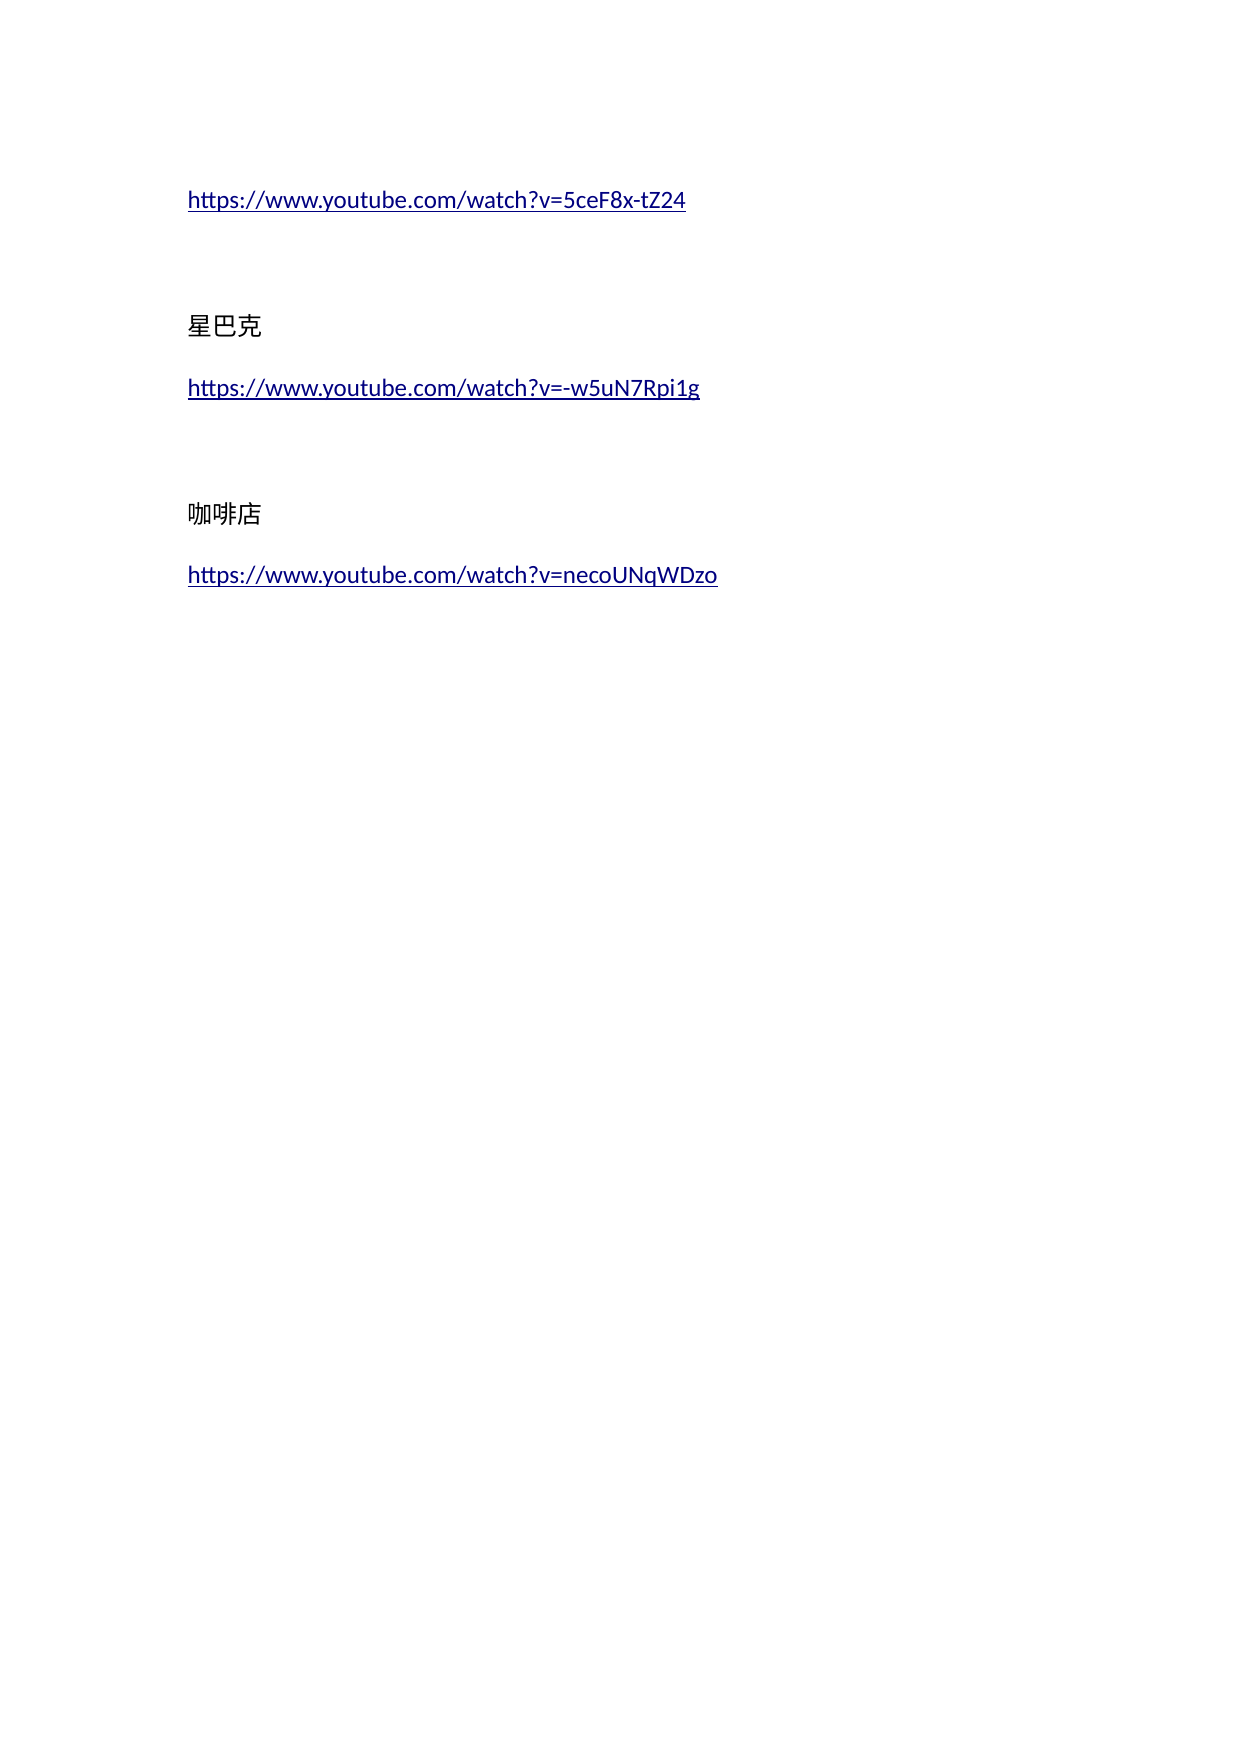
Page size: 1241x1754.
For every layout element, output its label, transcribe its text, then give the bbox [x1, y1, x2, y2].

text https://www.youtube.com/watch?v=necoUNqWDzo [187, 533, 1053, 596]
text https://www.youtube.com/watch?v=-w5uN7Rpi1g [187, 346, 1053, 408]
text https://www.youtube.com/watch?v=5ceF8x-tZ24 [187, 158, 1053, 221]
text 咖啡店 [187, 471, 1053, 533]
text 星巴克 [187, 283, 1053, 346]
